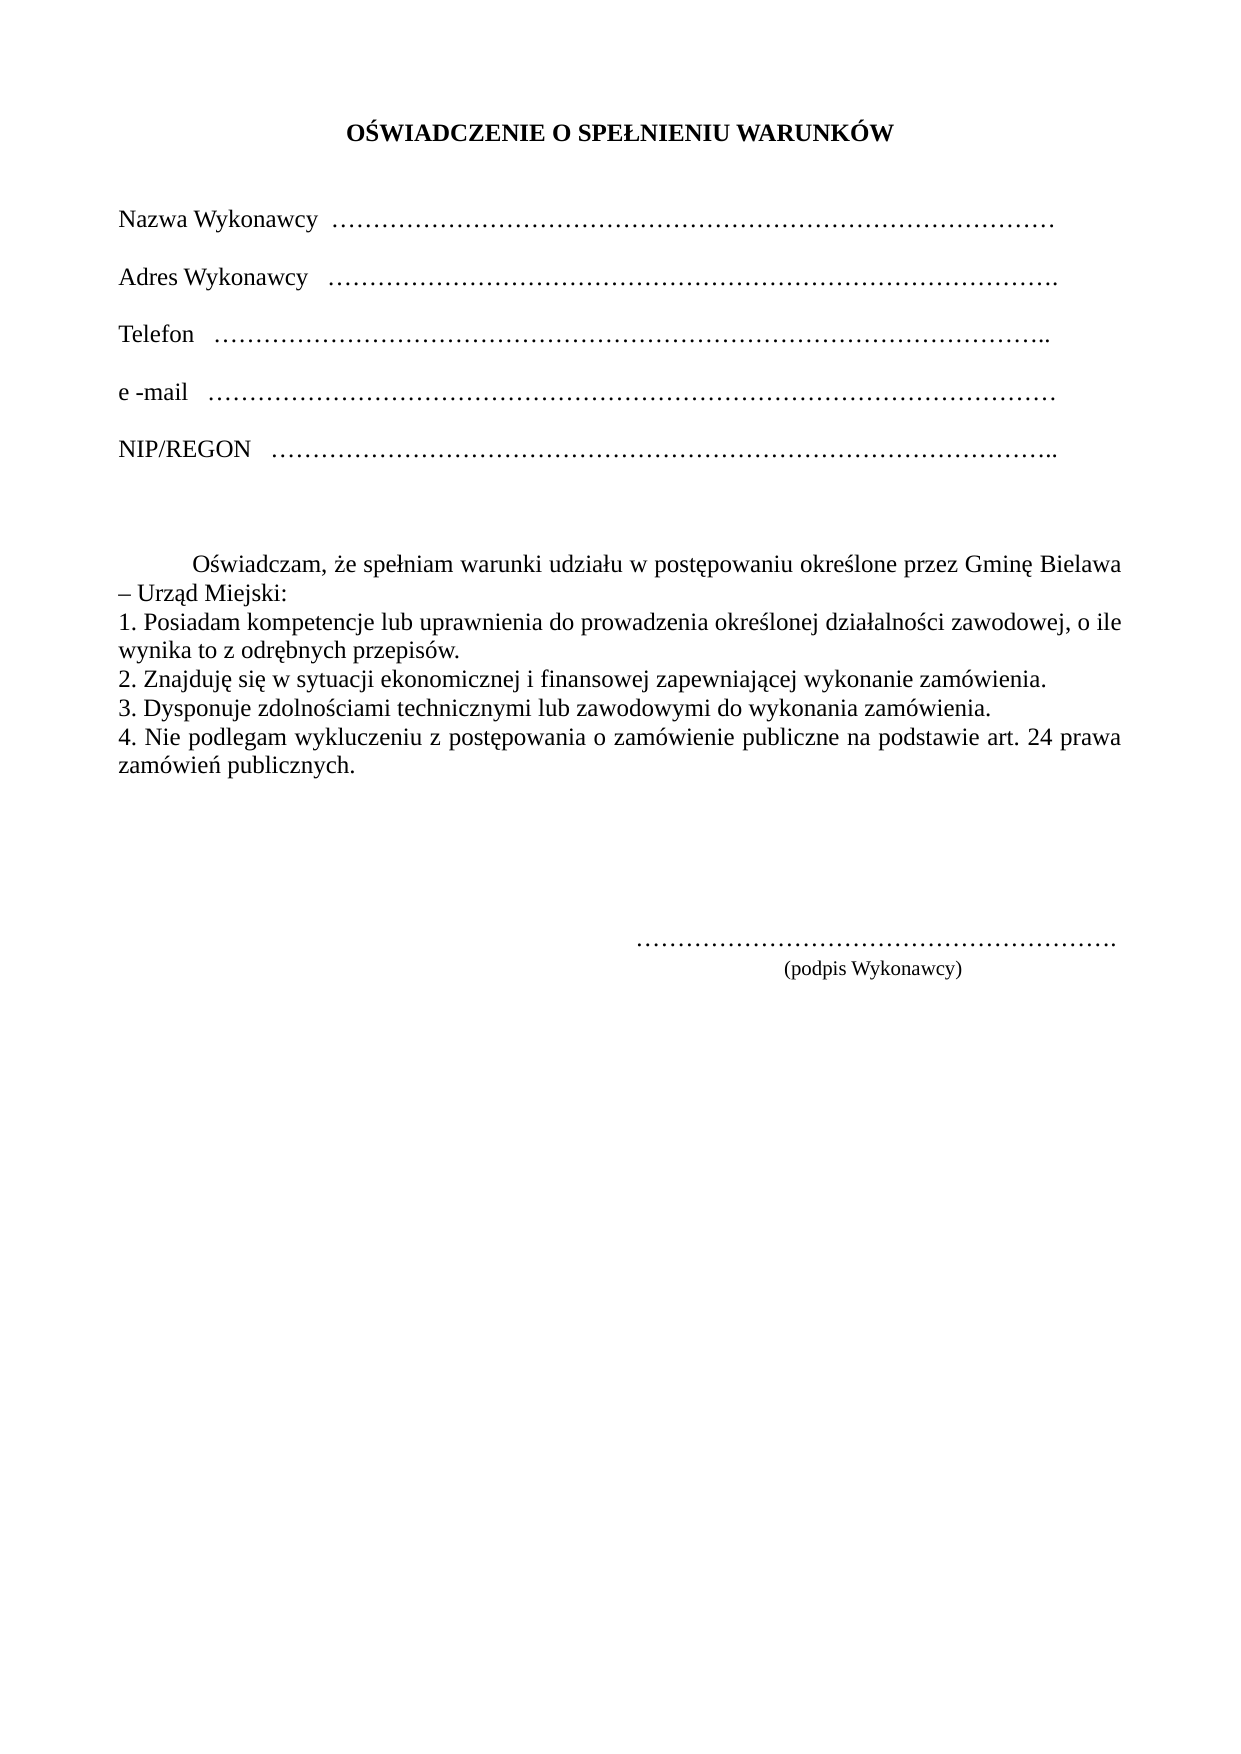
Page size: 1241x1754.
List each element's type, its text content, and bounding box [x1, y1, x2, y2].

text OŚWIADCZENIE O SPEŁNIENIU WARUNKÓW [118, 118, 1122, 147]
text Nazwa Wykonawcy …………………………………………………………………………… [118, 204, 1122, 233]
text 4. Nie podlegam wykluczeniu z postępowania o zamówienie publiczne na podstawie art. 24 prawa zamówień publicznych. [118, 722, 1122, 779]
text (podpis Wykonawcy) [118, 952, 1122, 981]
text e -mail ………………………………………………………………………………………… [118, 377, 1122, 406]
text 2. Znajduję się w sytuacji ekonomicznej i finansowej zapewniającej wykonanie zamówienia. [118, 664, 1122, 693]
text 1. Posiadam kompetencje lub uprawnienia do prowadzenia określonej działalności zawodowej, o ile wynika to z odrębnych przepisów. [118, 607, 1122, 664]
text Telefon ……………………………………………………………………………………….. [118, 319, 1122, 348]
text Oświadczam, że spełniam warunki udziału w postępowaniu określone przez Gminę Bielawa – Urząd Miejski: [118, 549, 1122, 607]
text 3. Dysponuje zdolnościami technicznymi lub zawodowymi do wykonania zamówienia. [118, 693, 1122, 722]
text NIP/REGON ………………………………………………………………………………….. [118, 434, 1122, 463]
text …………………………………………………. [118, 923, 1122, 952]
text Adres Wykonawcy ……………………………………………………………………………. [118, 262, 1122, 291]
